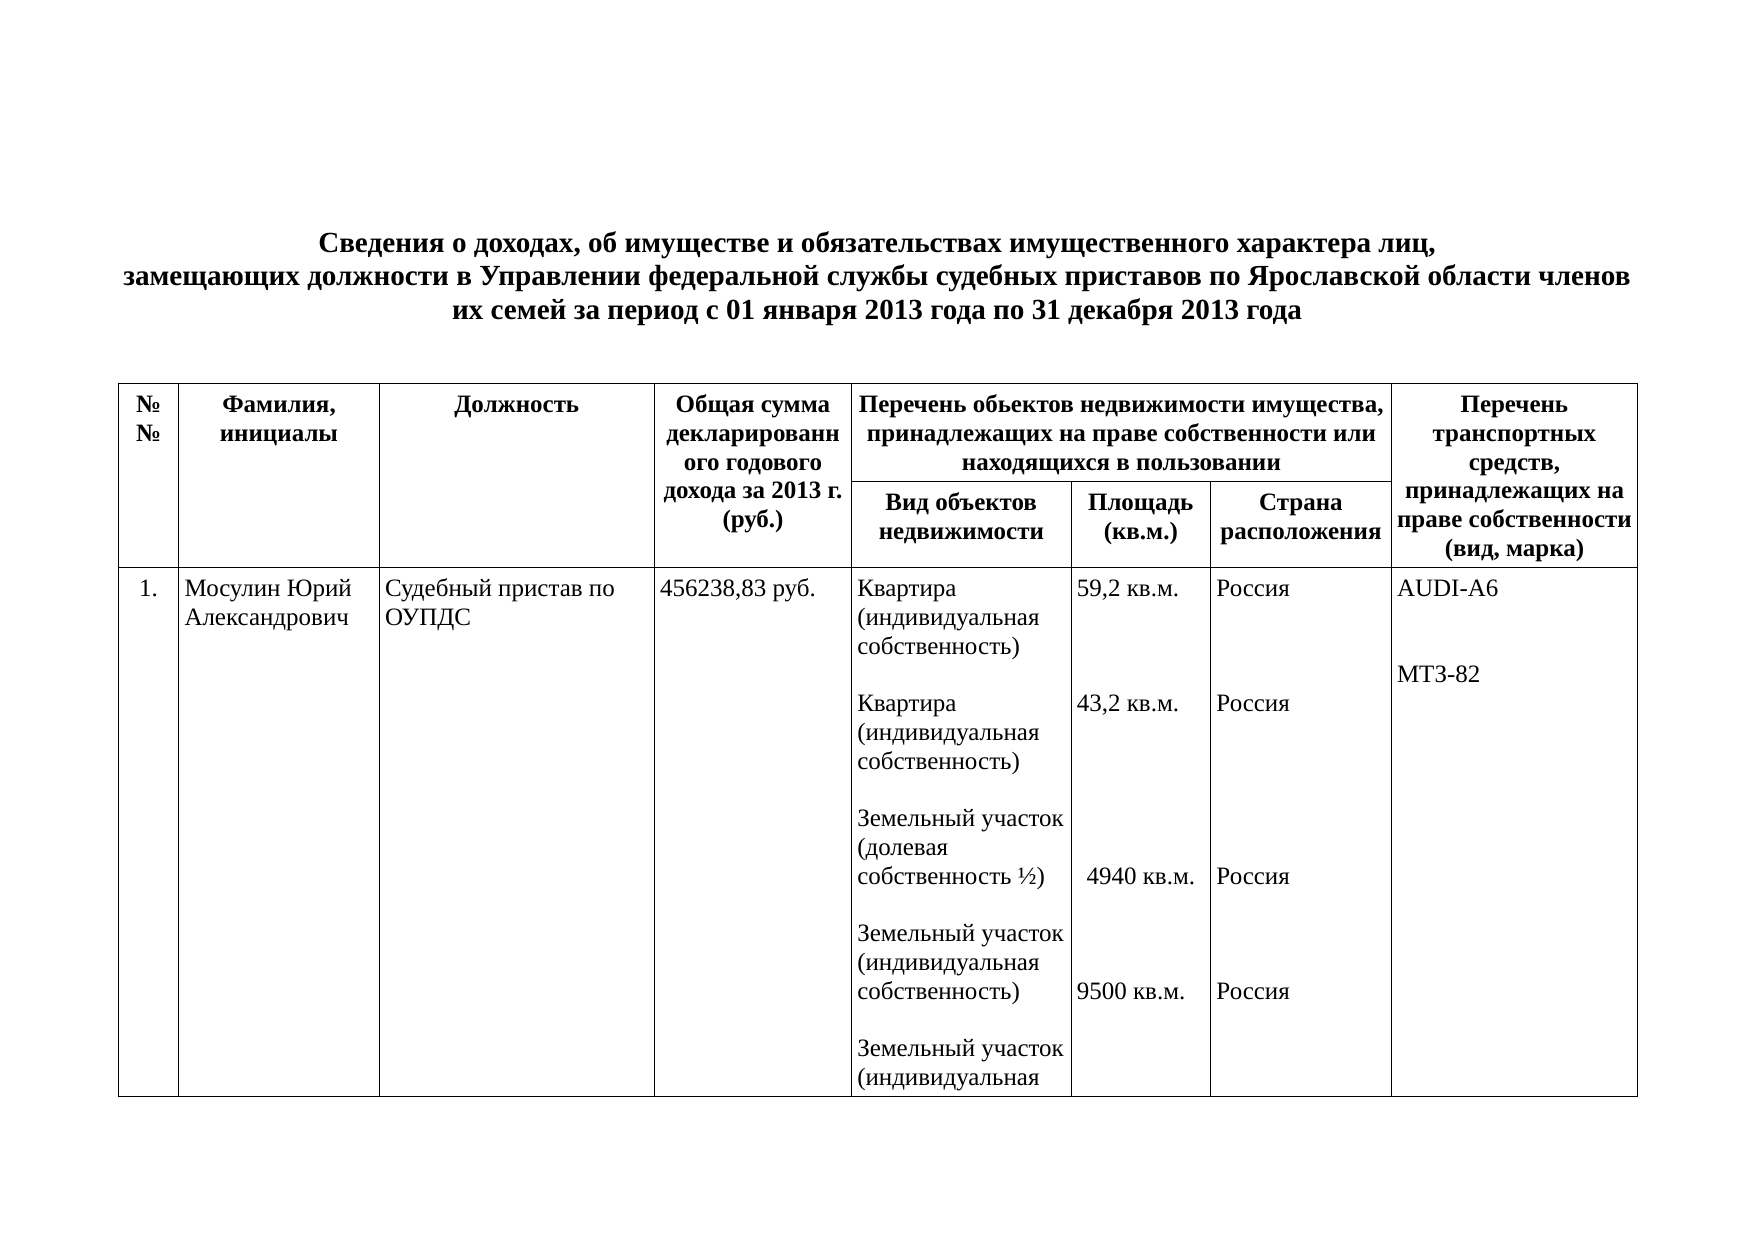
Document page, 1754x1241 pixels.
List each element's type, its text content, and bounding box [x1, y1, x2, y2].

table_cell Мосулин Юрий Александрович [179, 568, 379, 1096]
table_cell 1. [119, 568, 178, 1096]
text Сведения о доходах, об имуществе и обязательствах имущественного характера лиц, [118, 225, 1636, 258]
table_cell 59,2 кв.м. 43,2 кв.м. 4940 кв.м. 9500 кв.м. [1072, 568, 1210, 1096]
table_header Фамилия, инициалы [179, 384, 379, 567]
table_cell 456238,83 руб. [655, 568, 851, 1096]
table_cell Россия Россия Россия Россия [1211, 568, 1391, 1096]
table_cell Квартира (индивидуальная собственность) Квартира (индивидуальная собственность) Земельный участок (долевая собственность ½) Земельный участок (индивидуальная собственность) Земельный участок (индивидуальная [852, 568, 1071, 1096]
text замещающих должности в Управлении федеральной службы судебных приставов по Ярославской области членов их семей за период с 01 января 2013 года по 31 декабря 2013 года [118, 258, 1636, 326]
table_header Перечень транспортных средств, принадлежащих на праве собственности (вид, марка) [1392, 384, 1637, 567]
table_header Общая сумма декларированного годового дохода за 2013 г. (руб.) [655, 384, 851, 567]
table_cell Страна расположения [1211, 482, 1391, 567]
table_cell Вид объектов недвижимости [852, 482, 1071, 567]
table_header Перечень обьектов недвижимости имущества, принадлежащих на праве собственности или находящихся в пользовании [852, 384, 1391, 481]
table_cell Площадь (кв.м.) [1072, 482, 1210, 567]
table_cell AUDI-A6 МТЗ-82 [1392, 568, 1637, 1096]
table_header Должность [380, 384, 654, 567]
table_header №№ [119, 384, 178, 567]
table_cell Судебный пристав по ОУПДС [380, 568, 654, 1096]
